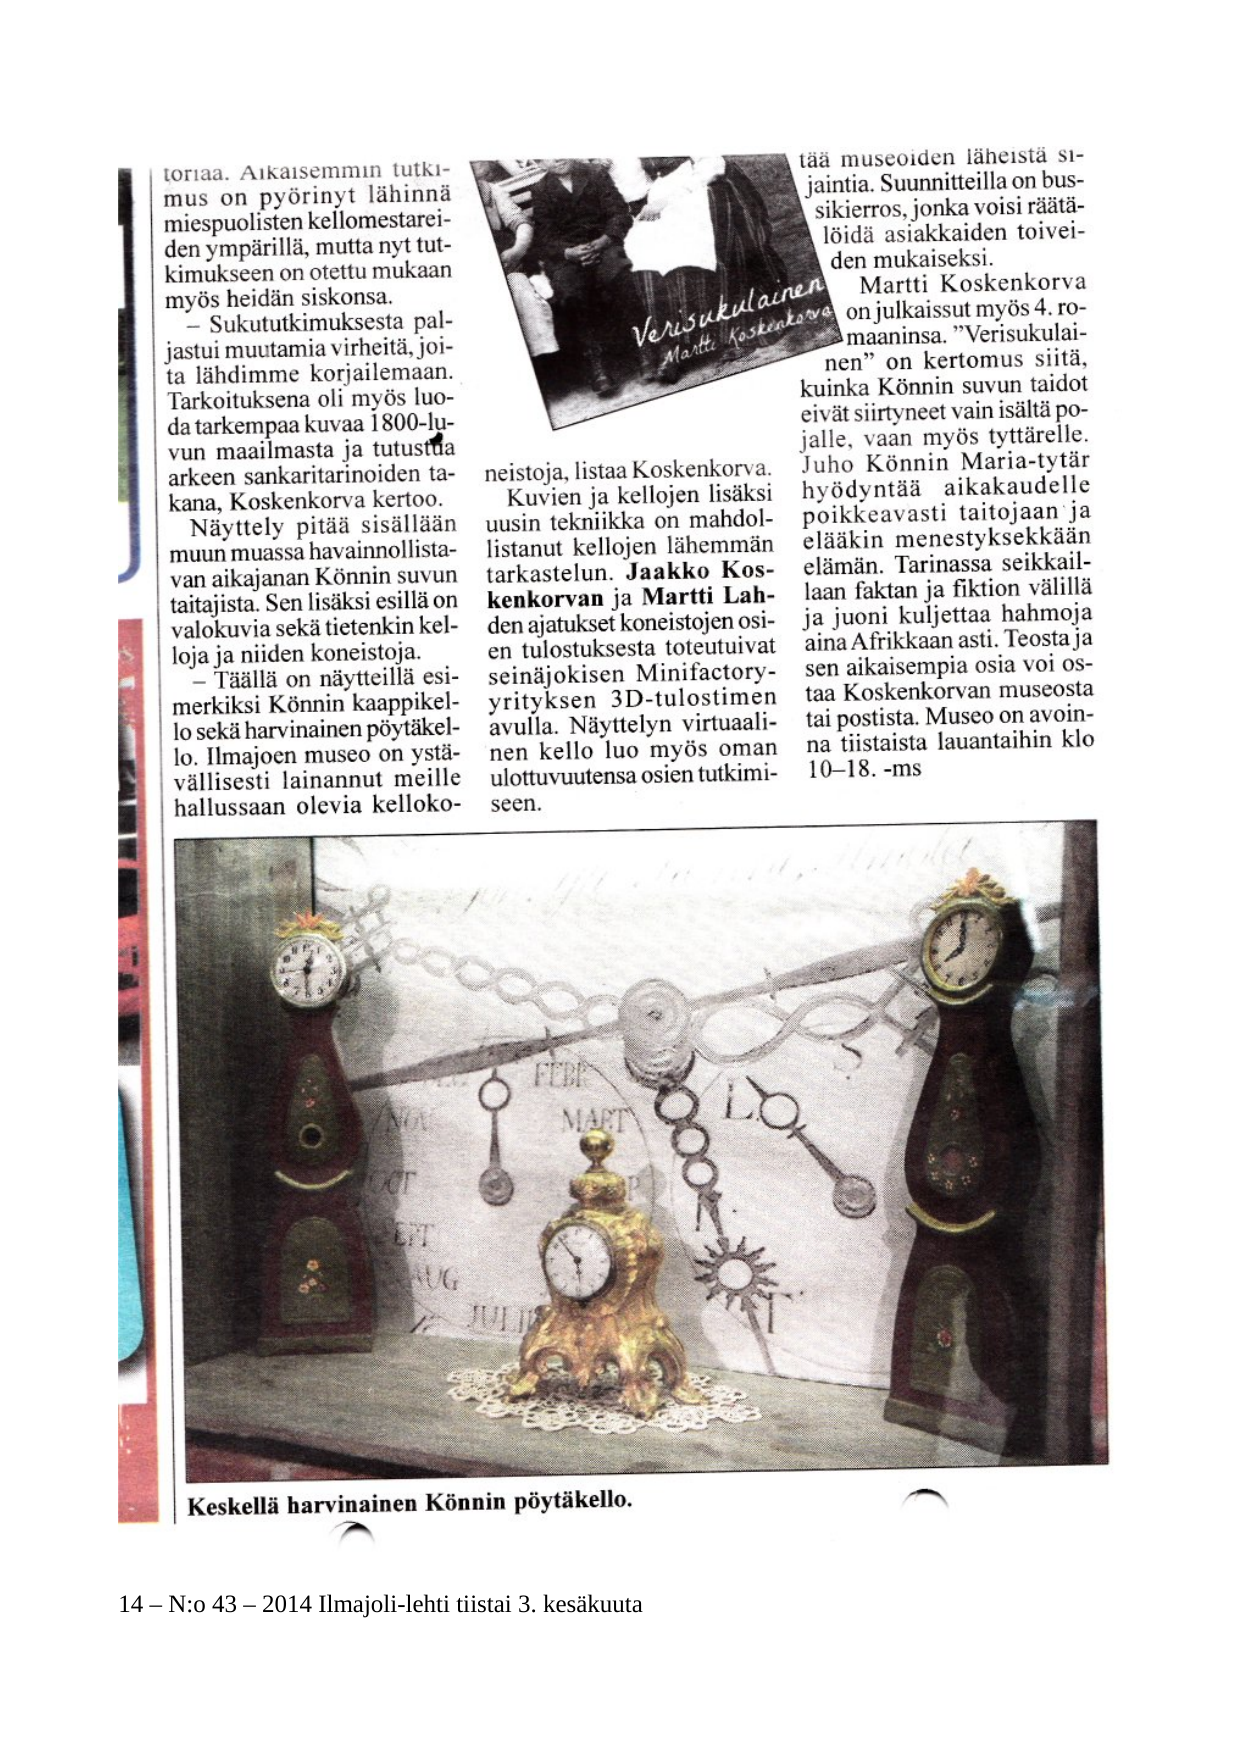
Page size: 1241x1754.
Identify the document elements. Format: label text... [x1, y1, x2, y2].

text 14 – N:o 43 – 2014 Ilmajoli-lehti tiistai 3. kesäkuuta [118, 1589, 1122, 1618]
picture [118, 146, 1123, 1561]
